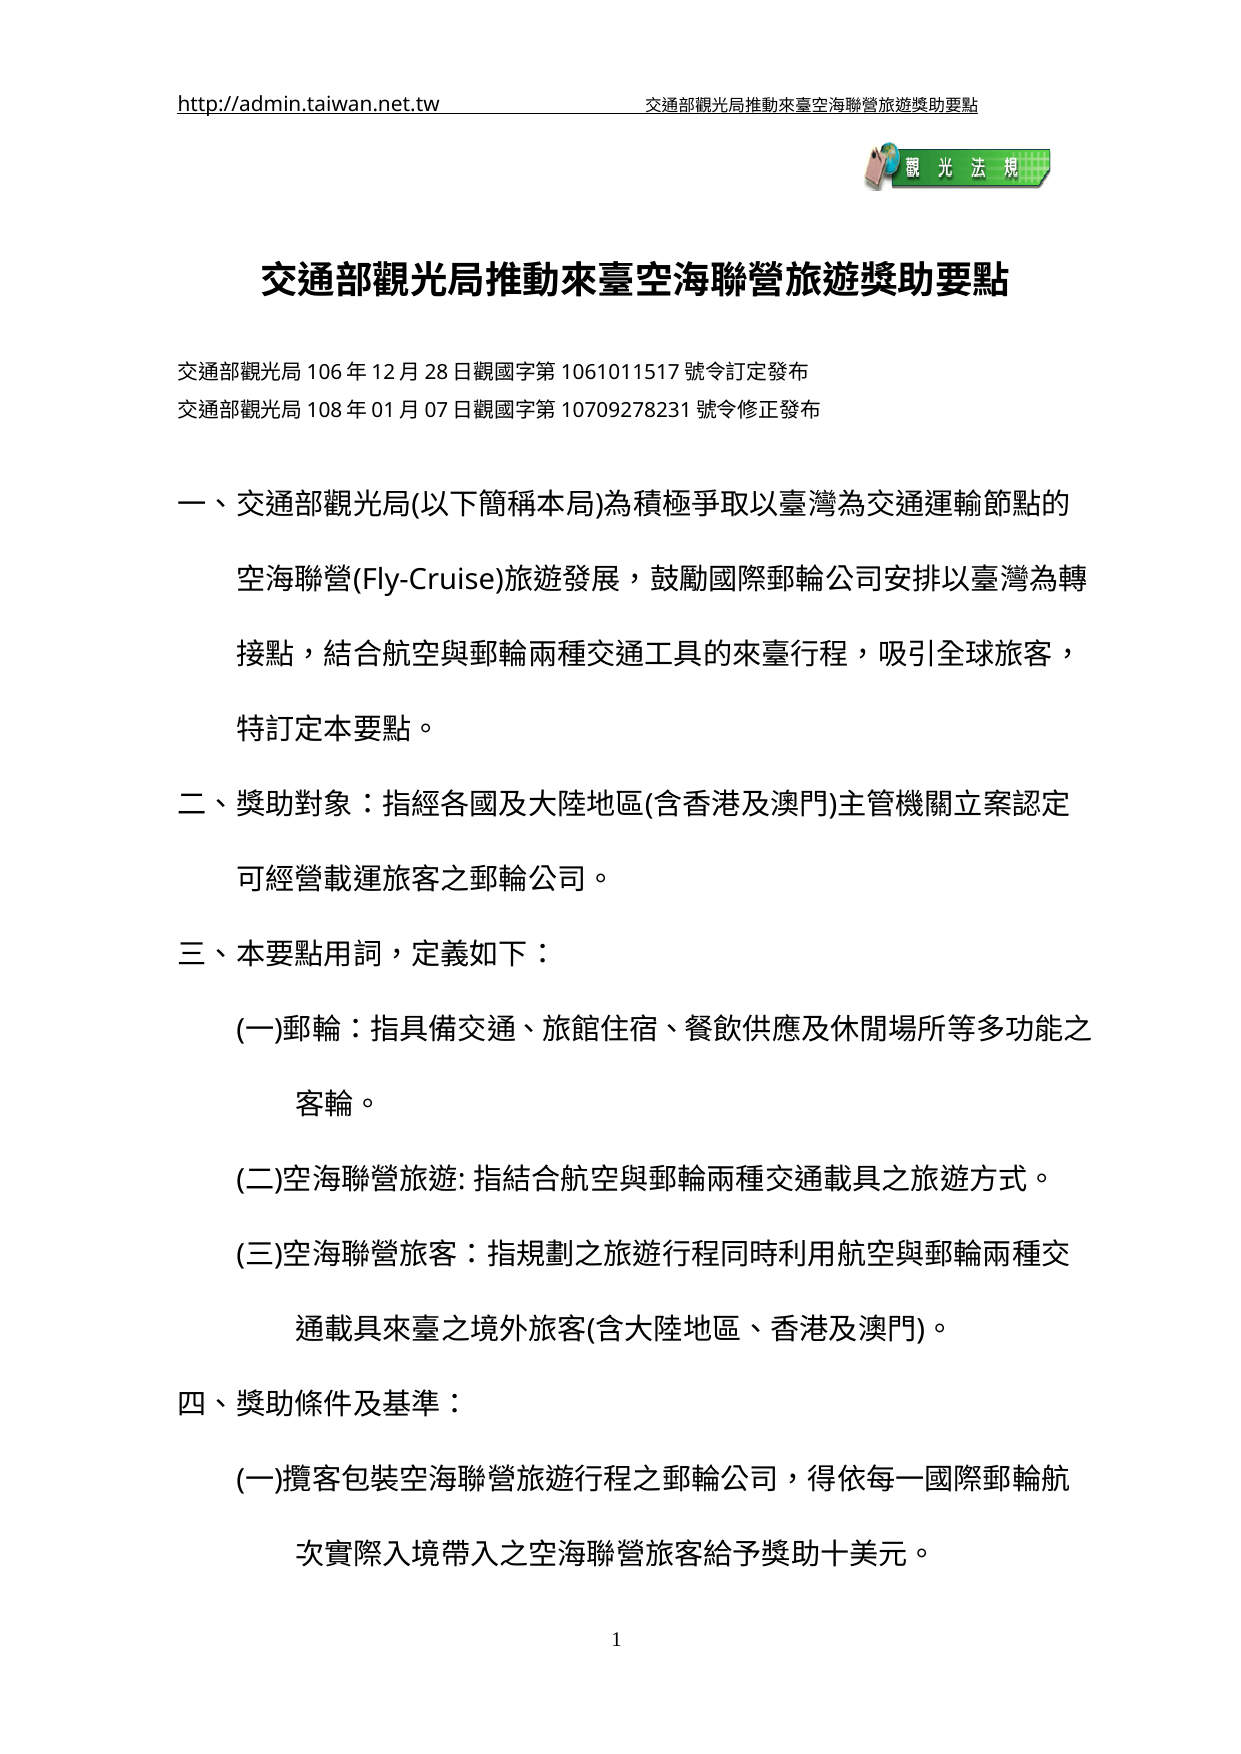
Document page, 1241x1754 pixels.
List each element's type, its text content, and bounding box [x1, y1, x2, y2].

text (二)空海聯營旅遊: 指結合航空與郵輪兩種交通載具之旅遊方式。 [236, 1139, 1092, 1214]
list 獎助條件及基準： [177, 1364, 1092, 1439]
list 交通部觀光局(以下簡稱本局)為積極爭取以臺灣為交通運輸節點的空海聯營(Fly-Cruise)旅遊發展，鼓勵國際郵輪公司安排以臺灣為轉接點，結合航空與郵輪兩種交通工具的來臺行程，吸引全球旅客，特訂定本要點。 [177, 464, 1092, 764]
text (一)攬客包裝空海聯營旅遊行程之郵輪公司，得依每一國際郵輪航次實際入境帶入之空海聯營旅客給予獎助十美元。 [236, 1439, 1092, 1589]
picture [863, 142, 1053, 191]
list 獎助對象：指經各國及大陸地區(含香港及澳門)主管機關立案認定可經營載運旅客之郵輪公司。 [177, 764, 1092, 914]
text 交通部觀光局108年01月07日觀國字第10709278231號令修正發布 [177, 389, 1092, 427]
list 本要點用詞，定義如下： [177, 914, 1092, 989]
text 交通部觀光局106年12月28日觀國字第1061011517號令訂定發布 [177, 352, 1092, 389]
text (三)空海聯營旅客：指規劃之旅遊行程同時利用航空與郵輪兩種交通載具來臺之境外旅客(含大陸地區、香港及澳門)。 [236, 1214, 1092, 1364]
text (一)郵輪：指具備交通、旅館住宿、餐飲供應及休閒場所等多功能之客輪。 [236, 989, 1092, 1139]
text 交通部觀光局推動來臺空海聯營旅遊獎助要點 [177, 239, 1092, 314]
